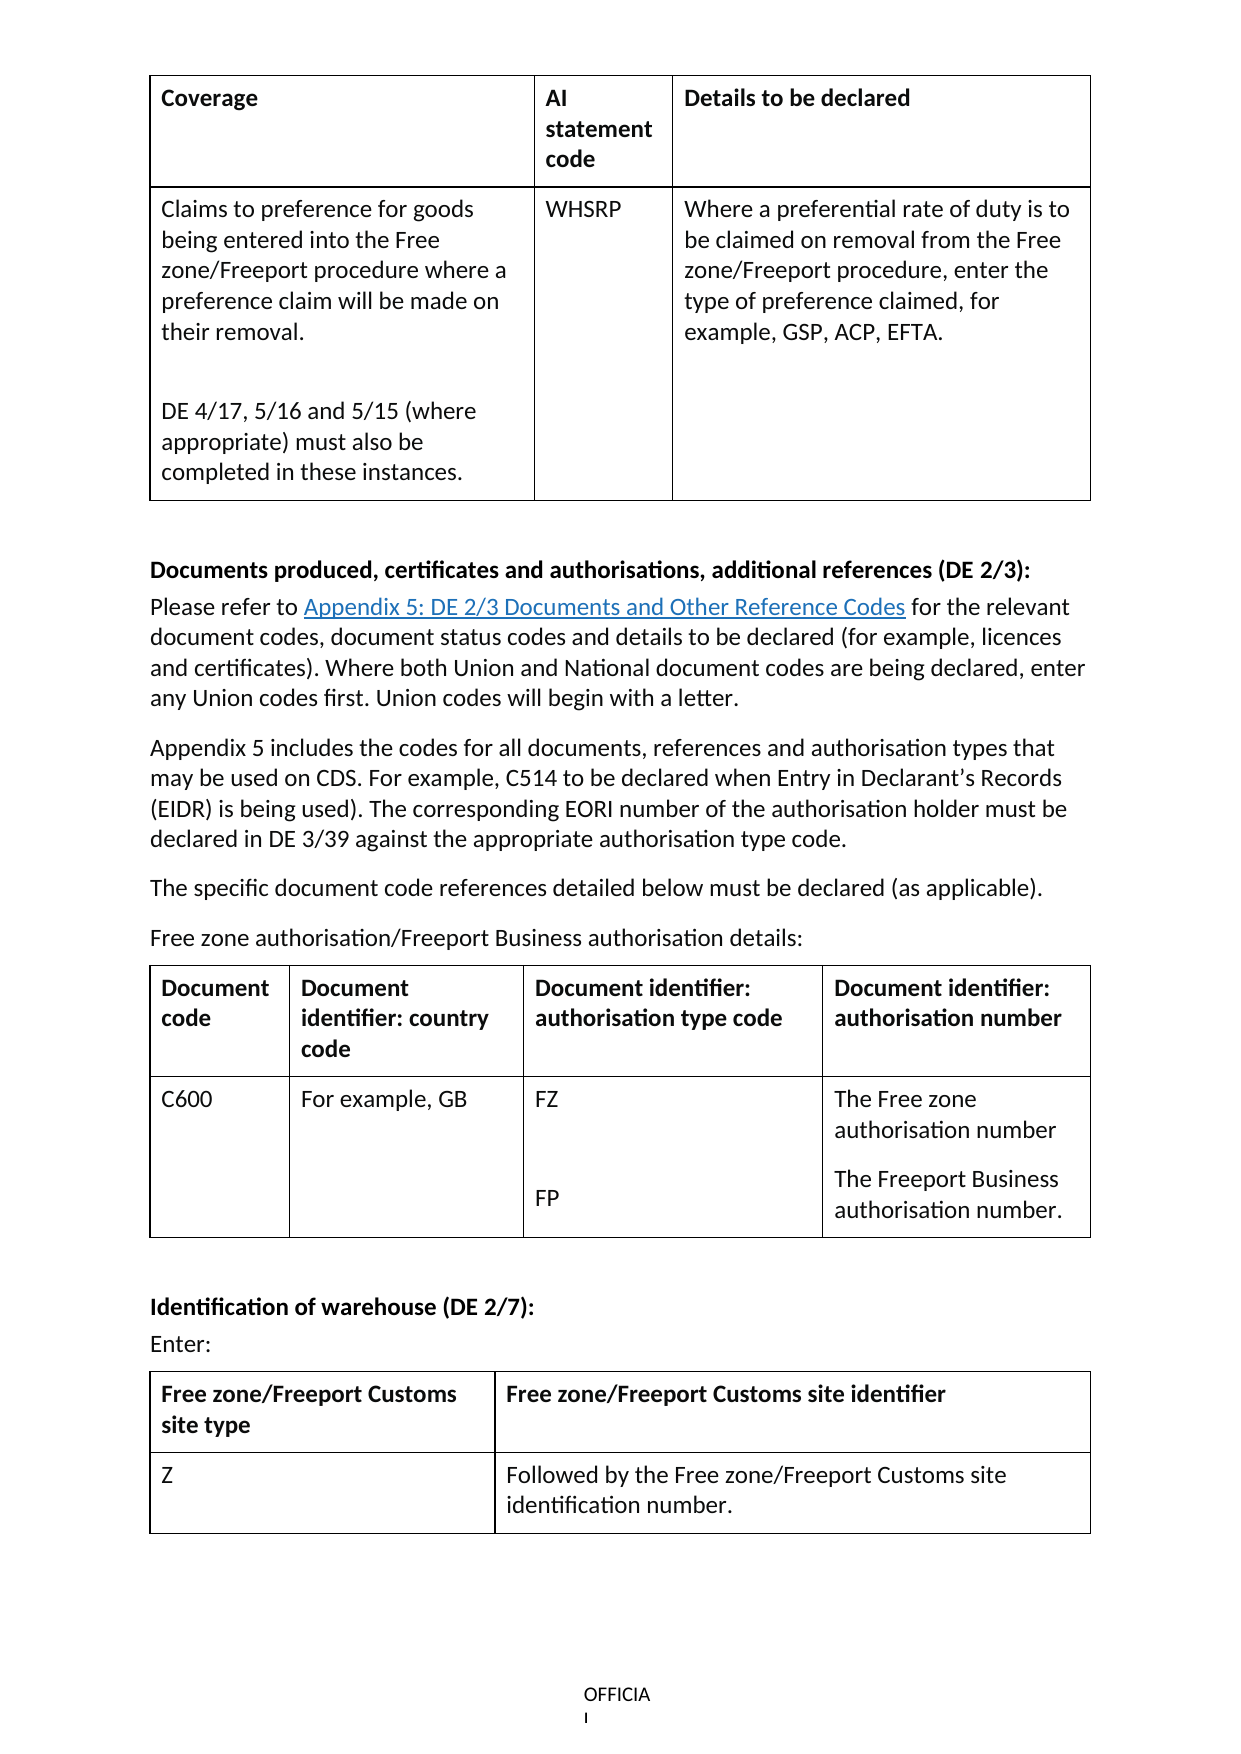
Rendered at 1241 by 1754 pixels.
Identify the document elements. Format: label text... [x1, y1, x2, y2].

table_cell FZ FP [524, 1077, 822, 1237]
table_cell The Free zone authorisation number The Freeport Business authorisation number. [823, 1077, 1090, 1237]
table_header Free zone/Freeport Customs site identifier [496, 1372, 1090, 1452]
table_header Document code [151, 966, 289, 1076]
table_cell Followed by the Free zone/Freeport Customs site identification number. [496, 1453, 1090, 1533]
table_header Details to be declared [673, 76, 1090, 186]
table_header Document identifier: authorisation type code [524, 966, 822, 1076]
text The specific document code references detailed below must be declared (as applicable). [150, 872, 1090, 903]
text Appendix 5 includes the codes for all documents, references and authorisation types that may be used on CDS. For example, C514 to be declared when Entry in Declarant’s Records (EIDR) is being used). The corresponding EORI number of the authorisation holder must be declared in DE 3/39 against the appropriate authorisation type code. [150, 732, 1090, 854]
table_cell Z [151, 1453, 494, 1533]
text Please refer to Appendix 5: DE 2/3 Documents and Other Reference Codes for the relevant document codes, document status codes and details to be declared (for example, licences and certificates). Where both Union and National document codes are being declared, enter any Union codes first. Union codes will begin with a letter. [150, 591, 1090, 713]
table_cell WHSRP [535, 188, 672, 499]
table_cell Where a preferential rate of duty is to be claimed on removal from the Free zone/Freeport procedure, enter the type of preference claimed, for example, GSP, ACP, EFTA. [673, 188, 1090, 499]
table_cell For example, GB [290, 1077, 523, 1237]
table_header Coverage [151, 76, 534, 186]
subtitle Identification of warehouse (DE 2/7): [150, 1291, 1090, 1322]
table_header Document identifier: authorisation number [823, 966, 1090, 1076]
table_cell C600 [151, 1077, 289, 1237]
text Enter: [150, 1328, 1090, 1358]
table_header Free zone/Freeport Customs site type [151, 1372, 494, 1452]
subtitle Documents produced, certificates and authorisations, additional references (DE 2/3): [150, 554, 1090, 584]
table_header AI statement code [535, 76, 672, 186]
text Free zone authorisation/Freeport Business authorisation details: [150, 922, 1090, 952]
table_header Document identifier: country code [290, 966, 523, 1076]
table_cell Claims to preference for goods being entered into the Free zone/Freeport procedure where a preference claim will be made on their removal. DE 4/17, 5/16 and 5/15 (where appropriate) must also be completed in these instances. [151, 188, 534, 499]
